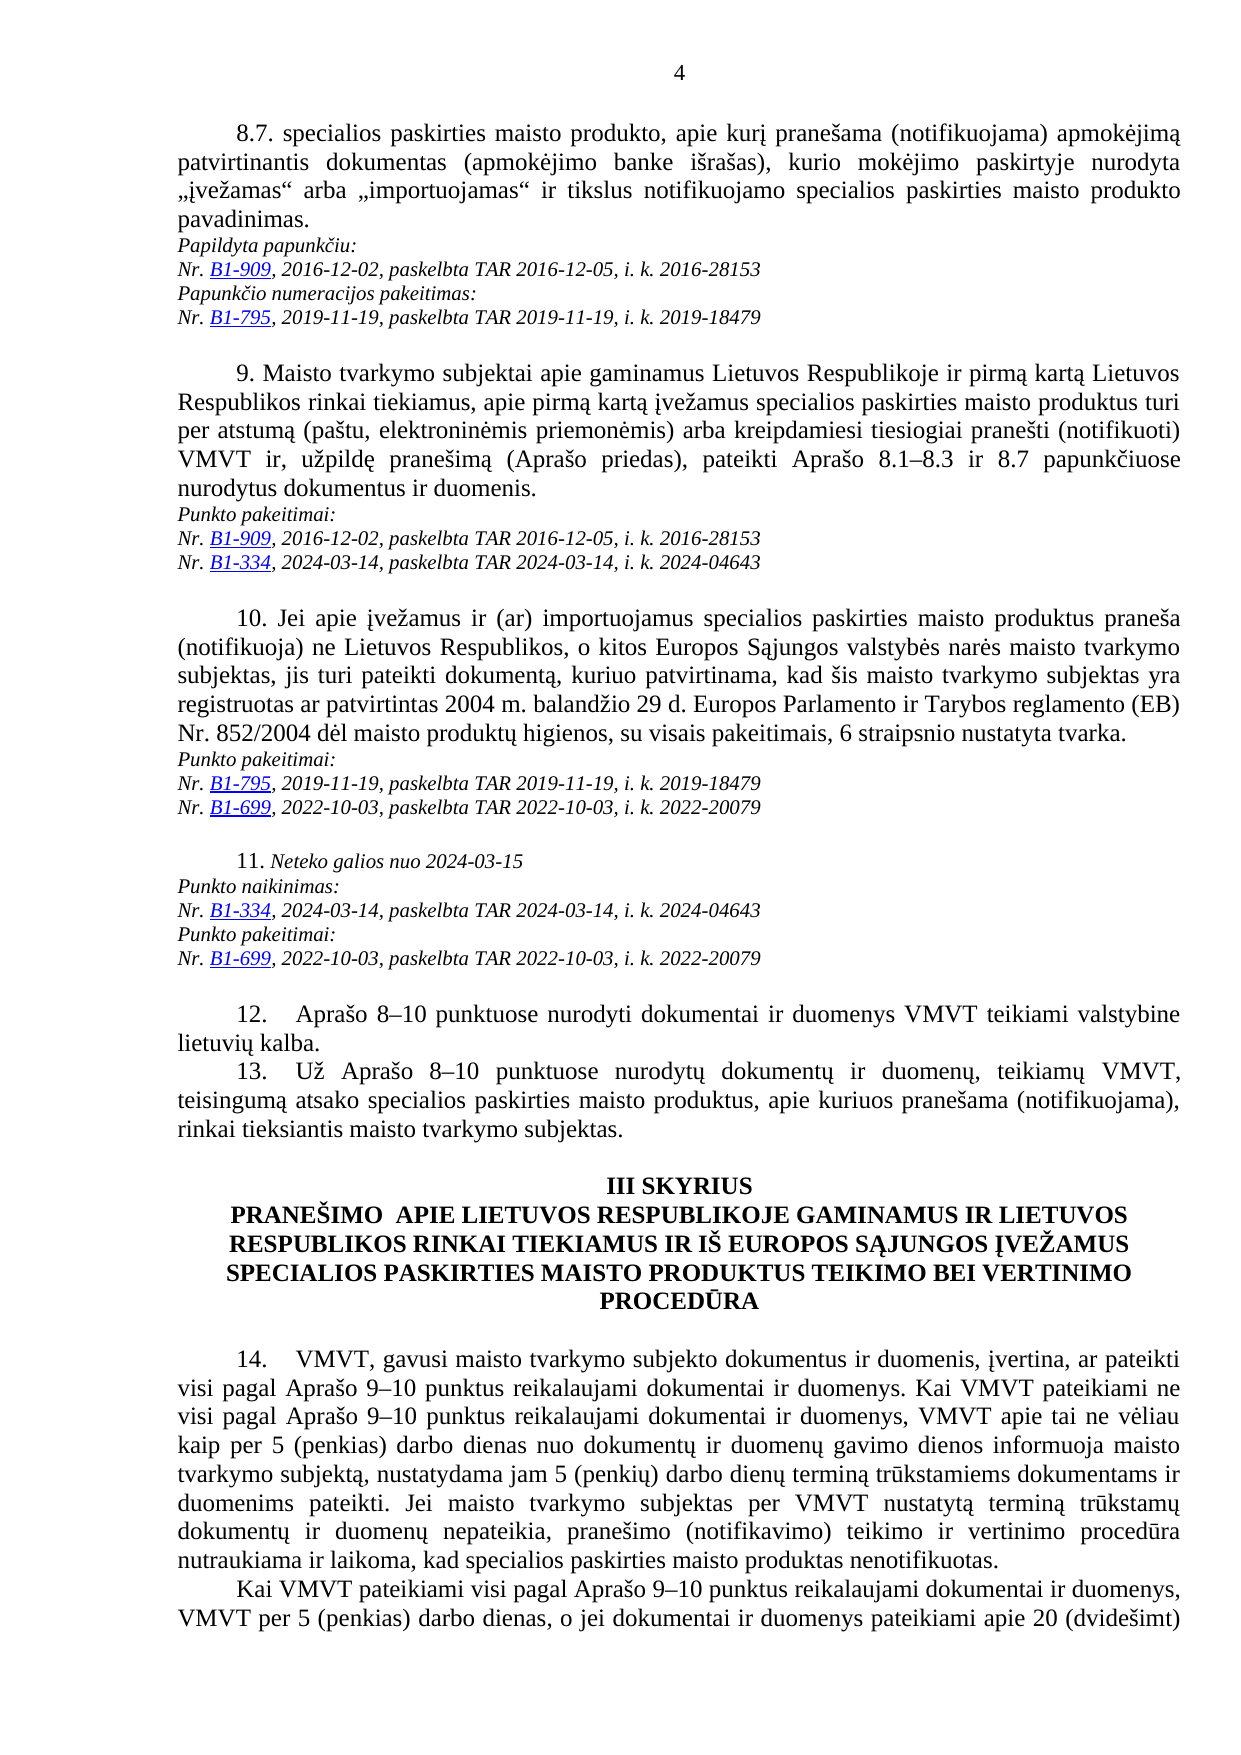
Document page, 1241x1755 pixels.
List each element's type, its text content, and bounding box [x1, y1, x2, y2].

text Papunkčio numeracijos pakeitimas: [177, 281, 1181, 305]
text 11. Neteko galios nuo 2024-03-15 [177, 847, 1181, 874]
text Nr. B1-699, 2022-10-03, paskelbta TAR 2022-10-03, i. k. 2022-20079 [177, 946, 1181, 970]
text Nr. B1-334, 2024-03-14, paskelbta TAR 2024-03-14, i. k. 2024-04643 [177, 550, 1181, 574]
text Nr. B1-334, 2024-03-14, paskelbta TAR 2024-03-14, i. k. 2024-04643 [177, 898, 1181, 922]
text PRANEŠIMO APIE LIETUVOS RESPUBLIKOJE GAMINAMUS IR LIETUVOS RESPUBLIKOS RINKAI TIEKIAMUS IR IŠ EUROPOS SĄJUNGOS ĮVEŽAMUS SPECIALIOS PASKIRTIES MAISTO PRODUKTUS TEIKIMO BEI VERTINIMO PROCEDŪRA [177, 1200, 1181, 1315]
text Nr. B1-795, 2019-11-19, paskelbta TAR 2019-11-19, i. k. 2019-18479 [177, 305, 1181, 329]
text Papildyta papunkčiu: [177, 233, 1181, 257]
text Punkto pakeitimai: [177, 747, 1181, 771]
text 10. Jei apie įvežamus ir (ar) importuojamus specialios paskirties maisto produktus praneša (notifikuoja) ne Lietuvos Respublikos, o kitos Europos Sąjungos valstybės narės maisto tvarkymo subjektas, jis turi pateikti dokumentą, kuriuo patvirtinama, kad šis maisto tvarkymo subjektas yra registruotas ar patvirtintas 2004 m. balandžio 29 d. Europos Parlamento ir Tarybos reglamento (EB) Nr. 852/2004 dėl maisto produktų higienos, su visais pakeitimais, 6 straipsnio nustatyta tvarka. [177, 603, 1181, 747]
text III SKYRIUS [177, 1171, 1181, 1200]
text 12. Aprašo 8–10 punktuose nurodyti dokumentai ir duomenys VMVT teikiami valstybine lietuvių kalba. [177, 999, 1181, 1056]
text 9. Maisto tvarkymo subjektai apie gaminamus Lietuvos Respublikoje ir pirmą kartą Lietuvos Respublikos rinkai tiekiamus, apie pirmą kartą įvežamus specialios paskirties maisto produktus turi per atstumą (paštu, elektroninėmis priemonėmis) arba kreipdamiesi tiesiogiai pranešti (notifikuoti) VMVT ir, užpildę pranešimą (Aprašo priedas), pateikti Aprašo 8.1–8.3 ir 8.7 papunkčiuose nurodytus dokumentus ir duomenis. [177, 358, 1181, 502]
text Kai VMVT pateikiami visi pagal Aprašo 9–10 punktus reikalaujami dokumentai ir duomenys, VMVT per 5 (penkias) darbo dienas, o jei dokumentai ir duomenys pateikiami apie 20 (dvidešimt) [177, 1574, 1181, 1631]
text Nr. B1-909, 2016-12-02, paskelbta TAR 2016-12-05, i. k. 2016-28153 [177, 526, 1181, 550]
text Nr. B1-699, 2022-10-03, paskelbta TAR 2022-10-03, i. k. 2022-20079 [177, 795, 1181, 819]
text Nr. B1-909, 2016-12-02, paskelbta TAR 2016-12-05, i. k. 2016-28153 [177, 257, 1181, 281]
text 8.7. specialios paskirties maisto produkto, apie kurį pranešama (notifikuojama) apmokėjimą patvirtinantis dokumentas (apmokėjimo banke išrašas), kurio mokėjimo paskirtyje nurodyta „įvežamas“ arba „importuojamas“ ir tikslus notifikuojamo specialios paskirties maisto produkto pavadinimas. [177, 118, 1181, 233]
text Nr. B1-795, 2019-11-19, paskelbta TAR 2019-11-19, i. k. 2019-18479 [177, 771, 1181, 795]
text Punkto naikinimas: [177, 874, 1181, 898]
text 13. Už Aprašo 8–10 punktuose nurodytų dokumentų ir duomenų, teikiamų VMVT, teisingumą atsako specialios paskirties maisto produktus, apie kuriuos pranešama (notifikuojama), rinkai tieksiantis maisto tvarkymo subjektas. [177, 1056, 1181, 1143]
text 14. VMVT, gavusi maisto tvarkymo subjekto dokumentus ir duomenis, įvertina, ar pateikti visi pagal Aprašo 9–10 punktus reikalaujami dokumentai ir duomenys. Kai VMVT pateikiami ne visi pagal Aprašo 9–10 punktus reikalaujami dokumentai ir duomenys, VMVT apie tai ne vėliau kaip per 5 (penkias) darbo dienas nuo dokumentų ir duomenų gavimo dienos informuoja maisto tvarkymo subjektą, nustatydama jam 5 (penkių) darbo dienų terminą trūkstamiems dokumentams ir duomenims pateikti. Jei maisto tvarkymo subjektas per VMVT nustatytą terminą trūkstamų dokumentų ir duomenų nepateikia, pranešimo (notifikavimo) teikimo ir vertinimo procedūra nutraukiama ir laikoma, kad specialios paskirties maisto produktas nenotifikuotas. [177, 1344, 1181, 1574]
text Punkto pakeitimai: [177, 502, 1181, 526]
text Punkto pakeitimai: [177, 922, 1181, 946]
